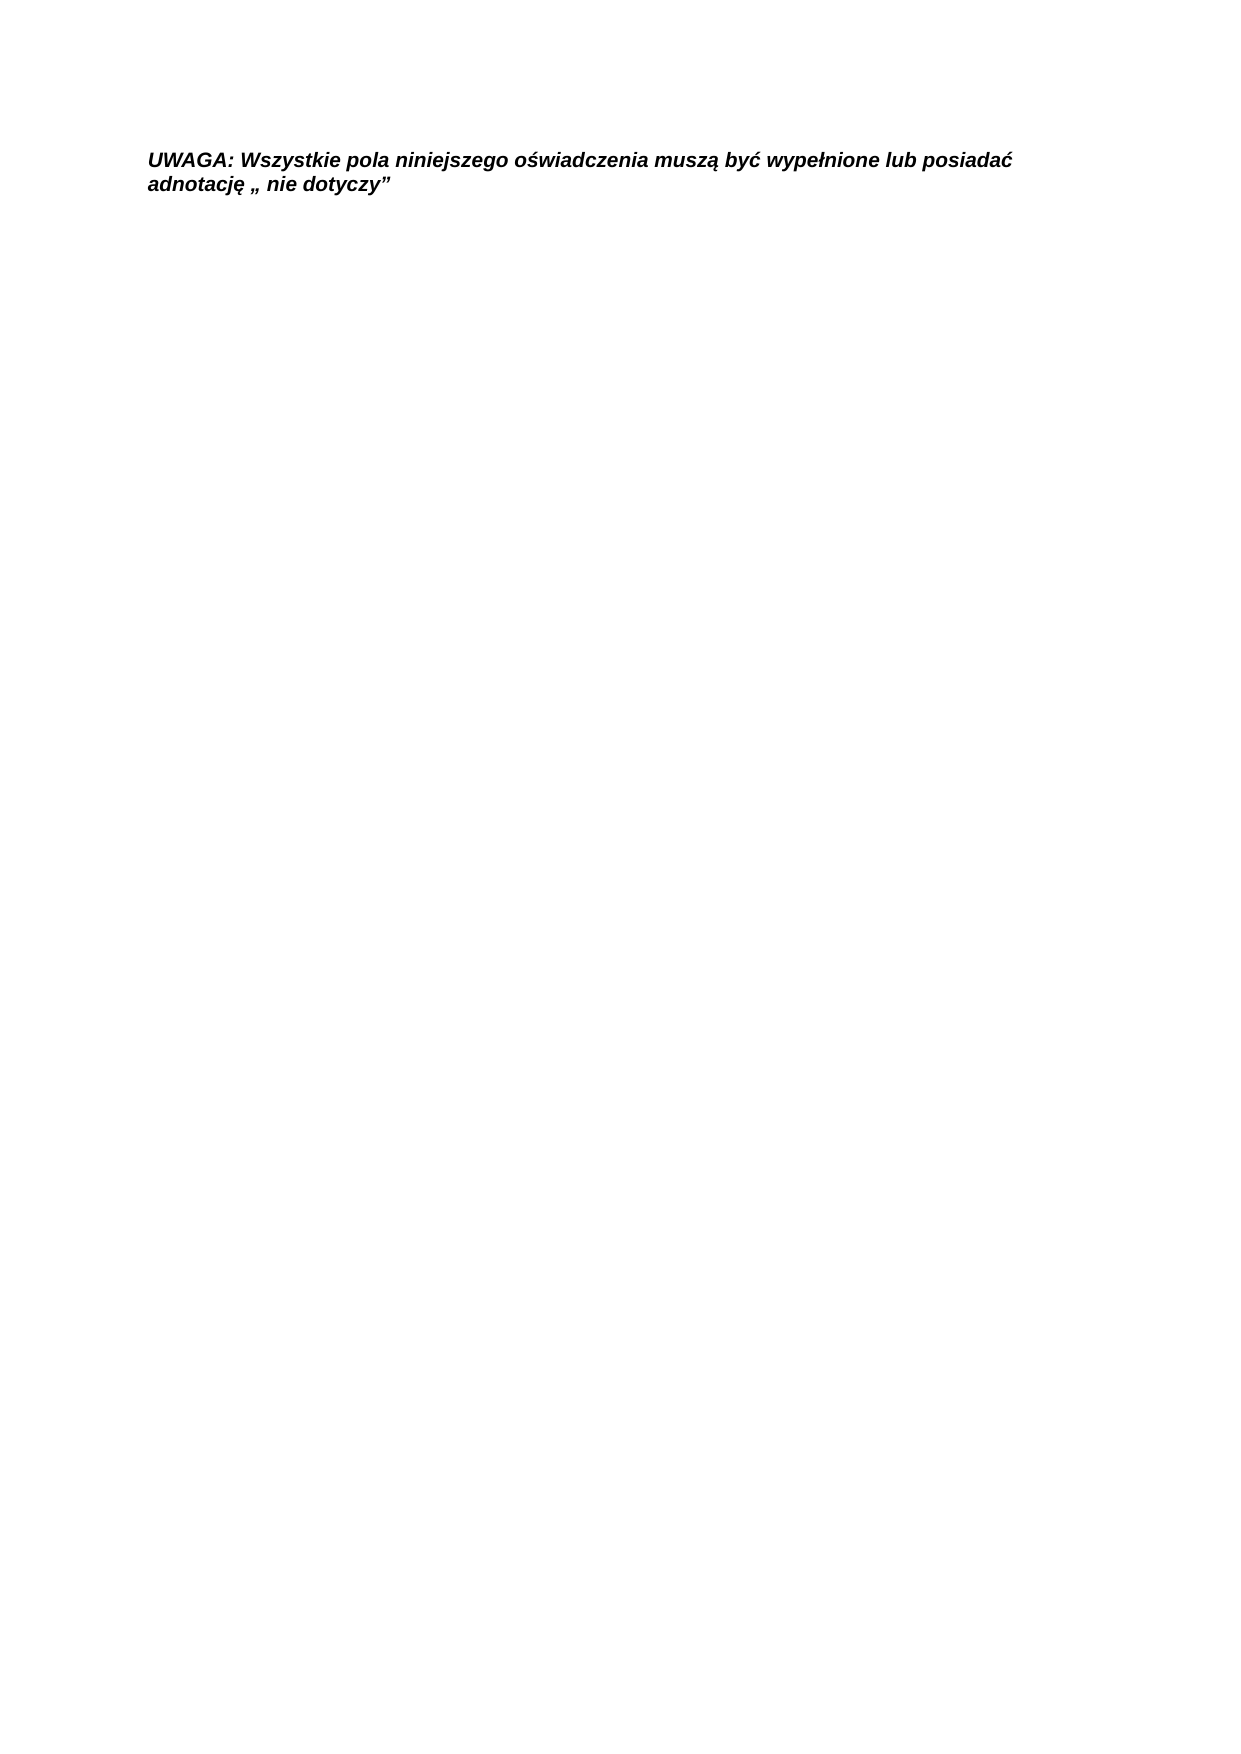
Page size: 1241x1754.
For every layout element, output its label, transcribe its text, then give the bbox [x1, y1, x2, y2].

text UWAGA: Wszystkie pola niniejszego oświadczenia muszą być wypełnione lub posiadać adnotację „ nie dotyczy” [148, 148, 1093, 196]
